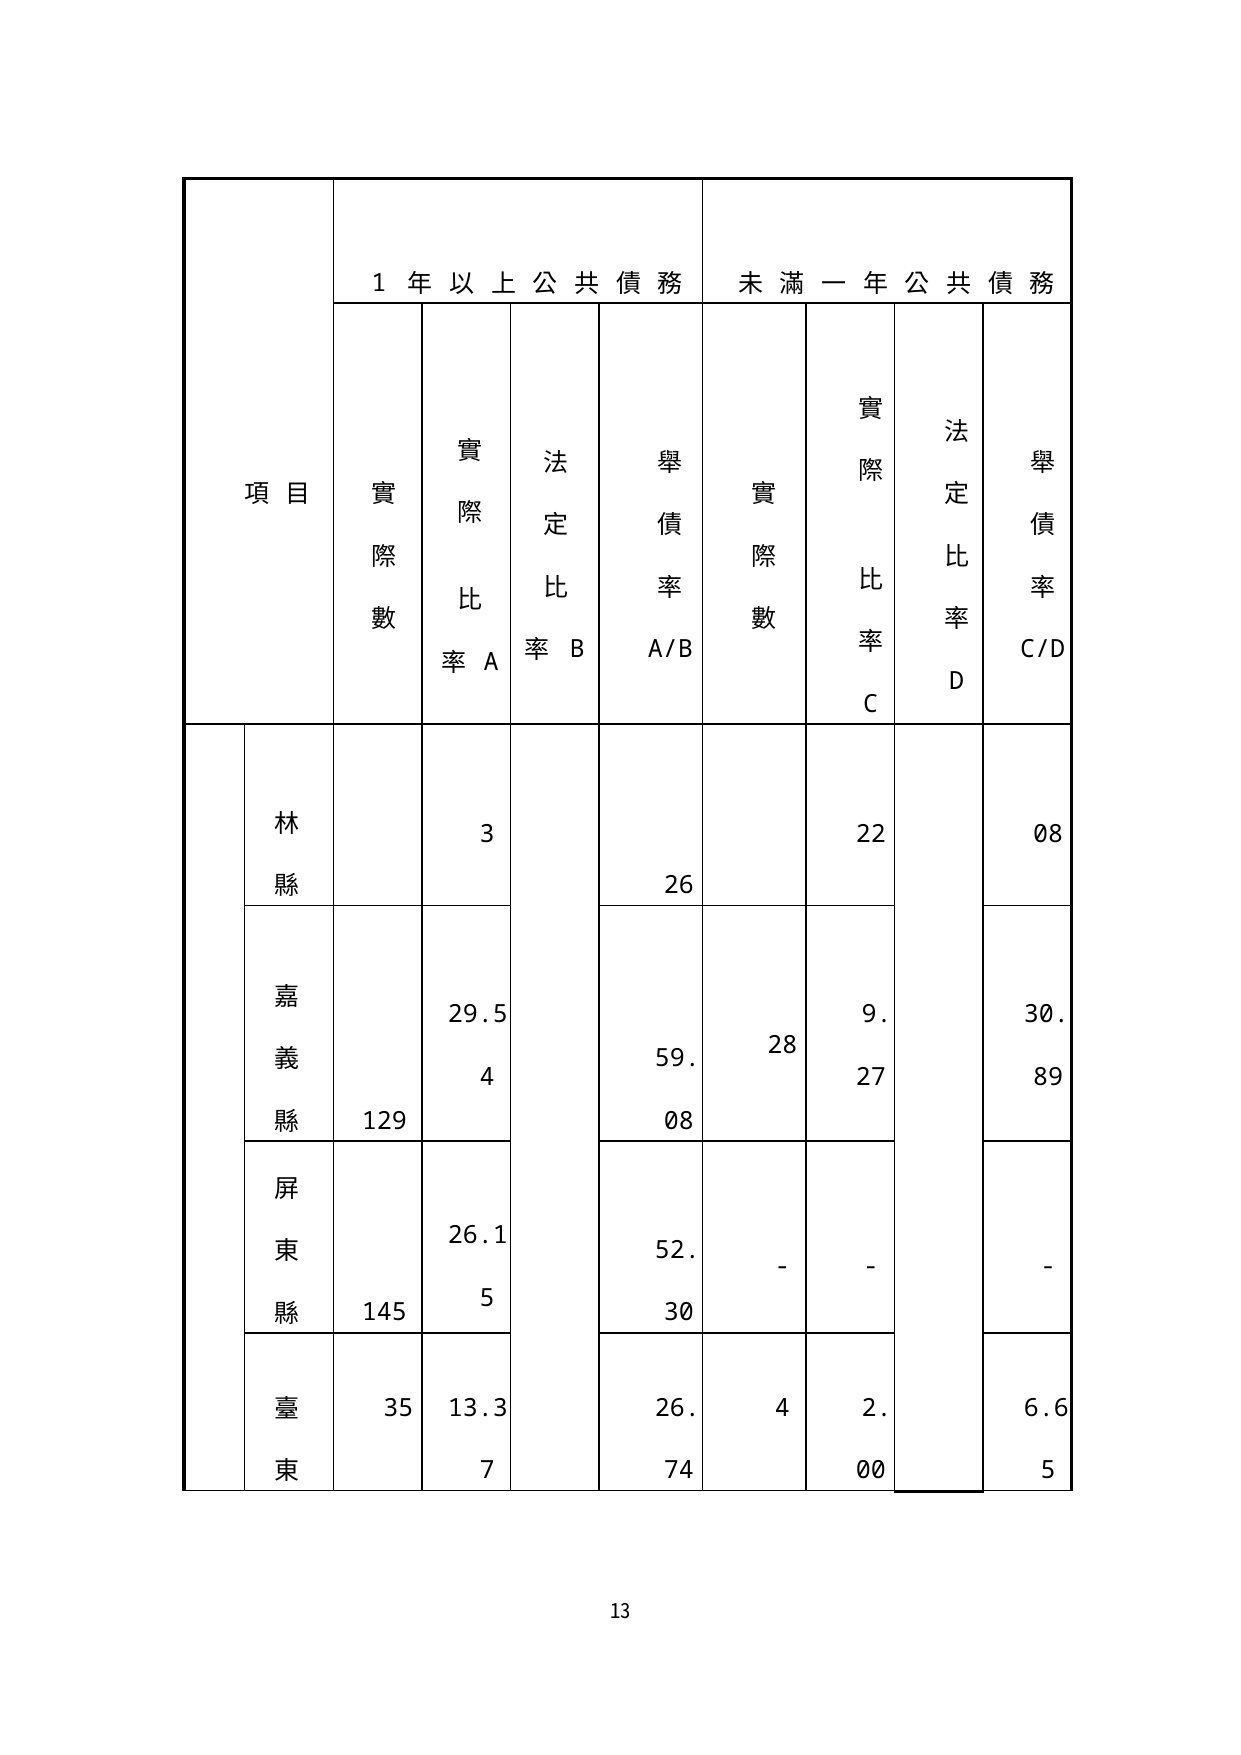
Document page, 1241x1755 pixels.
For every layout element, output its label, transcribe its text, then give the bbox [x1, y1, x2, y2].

table_cell 22 [807, 725, 894, 904]
table_cell [895, 725, 982, 1490]
table_cell 145 [334, 1142, 421, 1332]
table_cell 2.00 [807, 1334, 894, 1490]
table_cell 實際數 [334, 304, 421, 723]
table_cell 4 [703, 1334, 805, 1490]
table_cell 舉債率A/B [600, 304, 702, 723]
table_cell [511, 725, 598, 1490]
table_cell 26.74 [600, 1334, 702, 1490]
table_cell 13.37 [423, 1334, 510, 1490]
table_cell 26 [600, 725, 702, 904]
table_cell [703, 725, 805, 904]
table_cell 28 [703, 906, 805, 1140]
table_cell 59.08 [600, 906, 702, 1140]
table_cell 30.89 [984, 906, 1070, 1140]
table_header 項目 [186, 180, 333, 723]
table_cell 舉債率C/D [984, 304, 1070, 723]
table_cell 實際 比率C [807, 304, 894, 723]
table_cell 林縣 [245, 725, 333, 904]
table_cell 129 [334, 906, 421, 1140]
table_cell - [984, 1142, 1070, 1332]
table_cell 實際 比率A [423, 304, 510, 723]
table_header 未滿一年公共債務 [703, 180, 1070, 302]
table_cell 6.65 [984, 1334, 1070, 1490]
table_cell 26.15 [423, 1142, 510, 1332]
table_cell 屏東縣 [245, 1142, 333, 1332]
table_cell 縣市政府 [186, 725, 244, 1490]
table_cell 法定比率B [511, 304, 598, 723]
table_header 1年以上公共債務 [334, 180, 702, 302]
table_cell 臺東 [245, 1334, 333, 1490]
table_cell 35 [334, 1334, 421, 1490]
table_cell 法定比率D [895, 304, 982, 723]
table_cell - [703, 1142, 805, 1332]
table_cell 08 [984, 725, 1070, 904]
table_cell 9.27 [807, 906, 894, 1140]
table_cell - [807, 1142, 894, 1332]
table_cell [334, 725, 421, 904]
table_cell 29.54 [423, 906, 510, 1140]
table_cell 52.30 [600, 1142, 702, 1332]
table_cell 嘉義縣 [245, 906, 333, 1140]
table_cell 3 [423, 725, 510, 904]
table_cell 實際數 [703, 304, 805, 723]
